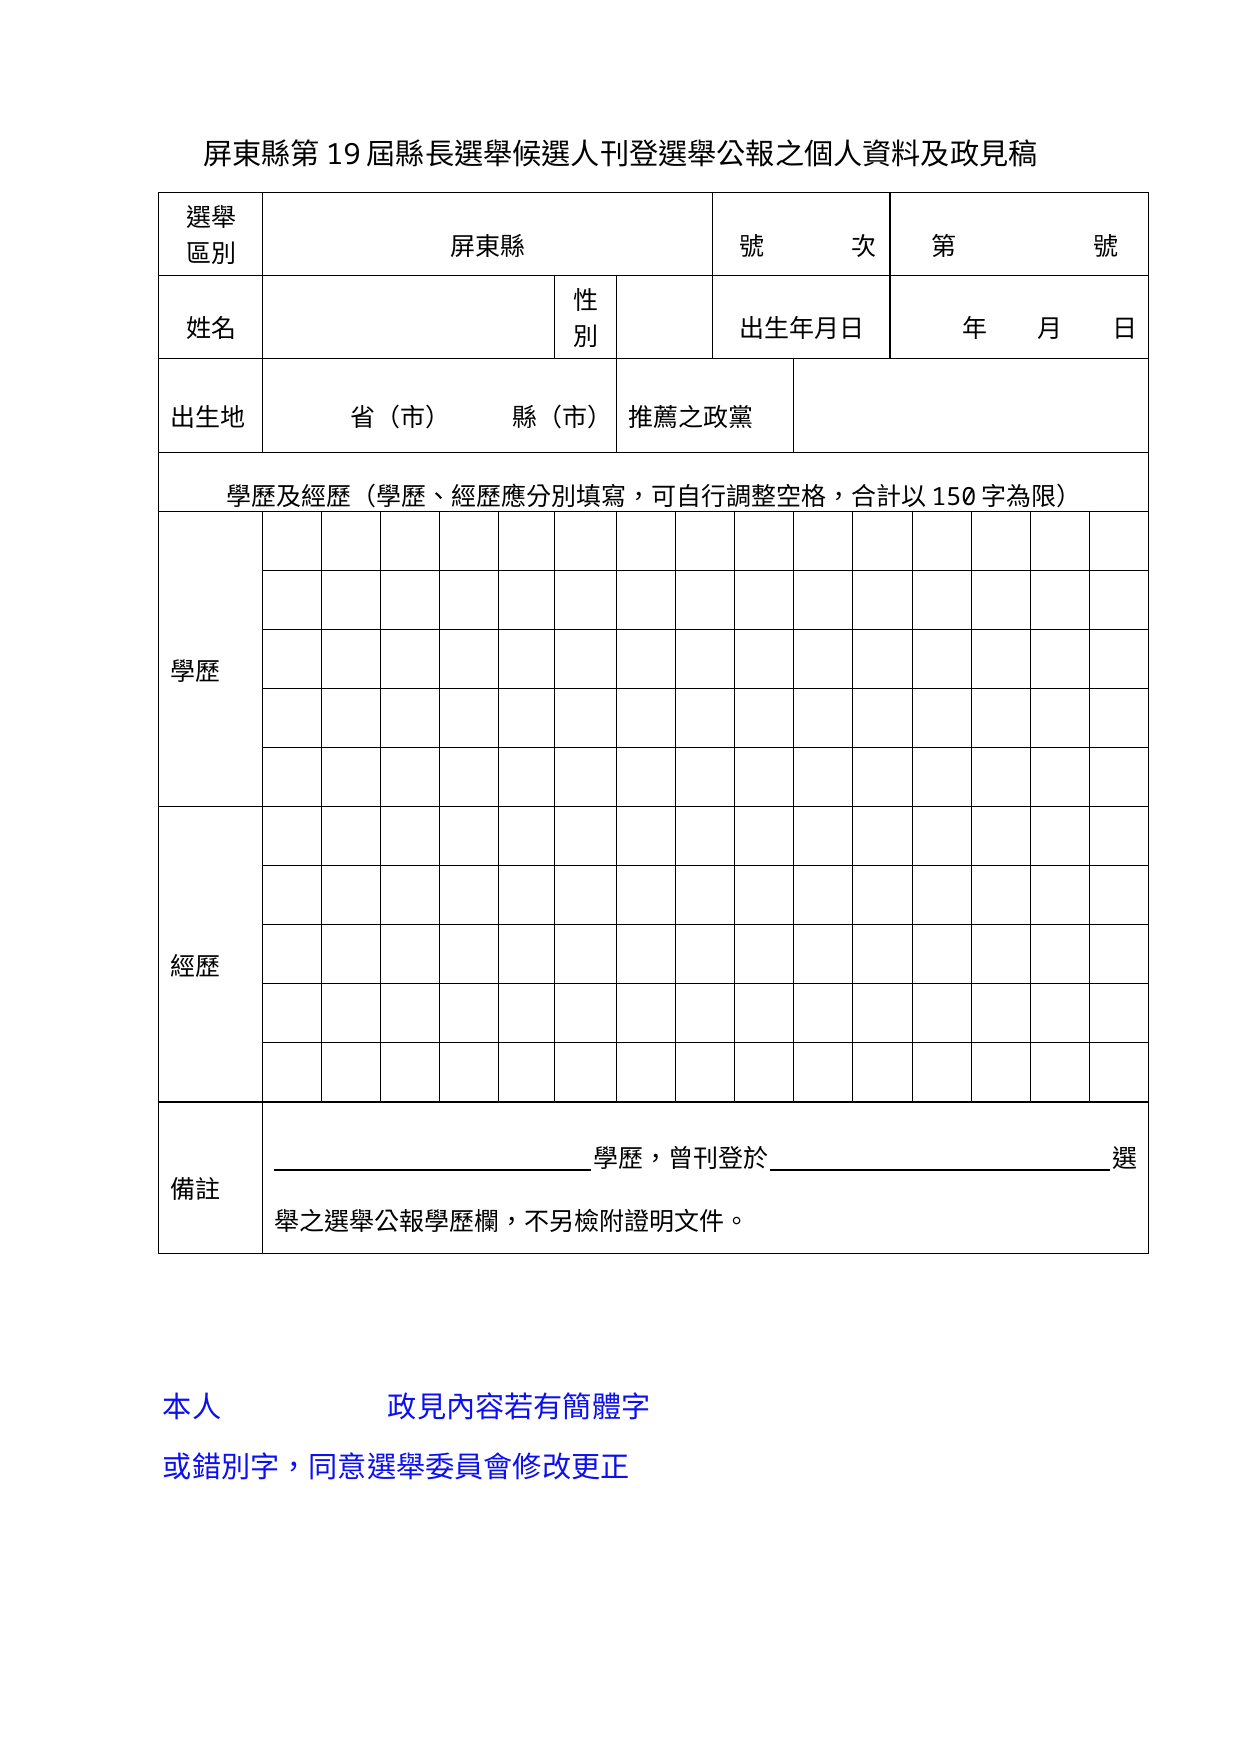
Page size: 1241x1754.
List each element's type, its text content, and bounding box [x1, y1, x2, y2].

table_cell [853, 630, 912, 688]
table_cell [617, 748, 675, 806]
table_cell [263, 276, 554, 357]
table_cell [1090, 571, 1148, 629]
table_cell [617, 807, 675, 865]
table_cell [440, 512, 498, 570]
table_cell [263, 512, 321, 570]
table_cell [1090, 807, 1148, 865]
table_cell [322, 984, 380, 1042]
table_cell [676, 866, 734, 924]
table_cell [913, 1043, 971, 1101]
table_cell [440, 984, 498, 1042]
table_cell [1090, 866, 1148, 924]
table_cell 出生地 [159, 359, 262, 452]
table_cell [1031, 512, 1089, 570]
table_cell [440, 807, 498, 865]
table_cell [617, 1043, 675, 1101]
table_cell [913, 630, 971, 688]
table_cell [794, 1043, 852, 1101]
table_cell [263, 866, 321, 924]
table_cell 學歷 [159, 512, 262, 806]
table_cell [1090, 984, 1148, 1042]
table_cell [676, 984, 734, 1042]
table_cell [735, 571, 793, 629]
table_cell [499, 748, 554, 806]
table_cell [1031, 689, 1089, 747]
table_cell [381, 571, 439, 629]
table_cell [972, 512, 1030, 570]
table_cell [263, 807, 321, 865]
table_cell [1031, 1043, 1089, 1101]
table_cell [735, 689, 793, 747]
table_cell [794, 359, 1148, 452]
table_cell 性 別 [555, 276, 616, 357]
table_cell [263, 630, 321, 688]
table_cell [913, 689, 971, 747]
table_cell [322, 807, 380, 865]
table_cell [913, 866, 971, 924]
table_cell [794, 630, 852, 688]
table_cell [499, 925, 554, 983]
table_cell [381, 1043, 439, 1101]
table_cell [913, 925, 971, 983]
table_cell [263, 571, 321, 629]
table_cell [263, 1043, 321, 1101]
table_cell [853, 571, 912, 629]
table_cell [1090, 925, 1148, 983]
table_cell [440, 630, 498, 688]
table_cell [555, 748, 616, 806]
table_cell [913, 748, 971, 806]
table_cell [853, 925, 912, 983]
table_cell [617, 866, 675, 924]
table_cell [555, 512, 616, 570]
table_cell [322, 925, 380, 983]
table_header 屏東縣 [263, 193, 712, 275]
table_cell [853, 512, 912, 570]
table_cell [1090, 689, 1148, 747]
table_cell 年 月 日 [891, 276, 1148, 357]
table_cell [263, 925, 321, 983]
table_cell [617, 630, 675, 688]
table_cell [617, 925, 675, 983]
table_cell [555, 866, 616, 924]
table_cell [322, 866, 380, 924]
table_cell [853, 984, 912, 1042]
table_cell [853, 807, 912, 865]
table_cell [735, 807, 793, 865]
table_cell [555, 984, 616, 1042]
table_cell [381, 512, 439, 570]
table_cell [440, 571, 498, 629]
table_cell [794, 984, 852, 1042]
table_cell [499, 689, 554, 747]
table_cell [263, 984, 321, 1042]
table_cell [972, 1043, 1030, 1101]
table_cell [853, 1043, 912, 1101]
table_cell [676, 512, 734, 570]
table_cell [735, 1043, 793, 1101]
table_cell [440, 925, 498, 983]
table_cell [676, 689, 734, 747]
table_cell 經歷 [159, 807, 262, 1101]
table_cell [381, 748, 439, 806]
table_cell [440, 689, 498, 747]
table_cell [381, 984, 439, 1042]
table_cell [913, 807, 971, 865]
table_cell [322, 689, 380, 747]
table_header 號 次 [713, 193, 889, 275]
table_cell [735, 866, 793, 924]
table_cell 推薦之政黨 [617, 359, 793, 452]
table_cell [676, 748, 734, 806]
table_cell [381, 925, 439, 983]
table_cell [853, 866, 912, 924]
table_cell [499, 630, 554, 688]
table_cell [1090, 1043, 1148, 1101]
table_cell [555, 1043, 616, 1101]
table_cell [972, 807, 1030, 865]
table_cell [1031, 571, 1089, 629]
table_cell [676, 571, 734, 629]
table_cell 省（市） 縣（市） [263, 359, 616, 452]
table_cell [913, 984, 971, 1042]
table_cell [1090, 630, 1148, 688]
table_cell [617, 689, 675, 747]
table_cell [972, 689, 1030, 747]
table_cell [499, 512, 554, 570]
table_cell [617, 276, 712, 357]
table_header 選舉 區別 [159, 193, 262, 275]
table_cell [617, 512, 675, 570]
table_cell [853, 748, 912, 806]
table_cell [913, 571, 971, 629]
table_cell 姓名 [159, 276, 262, 357]
table_cell [555, 630, 616, 688]
text 屏東縣第19屆縣長選舉候選人刊登選舉公報之個人資料及政見稿 [148, 111, 1092, 173]
table_cell [853, 689, 912, 747]
table_cell [735, 984, 793, 1042]
table_cell [381, 630, 439, 688]
table_cell [555, 689, 616, 747]
table_cell [794, 512, 852, 570]
table_cell [794, 689, 852, 747]
table_cell [794, 925, 852, 983]
table_cell [676, 1043, 734, 1101]
table_cell [322, 1043, 380, 1101]
table_cell [913, 512, 971, 570]
table_cell [499, 984, 554, 1042]
table_cell [735, 512, 793, 570]
table_cell [555, 807, 616, 865]
table_cell [1031, 630, 1089, 688]
table_cell [794, 807, 852, 865]
table_cell [440, 748, 498, 806]
table_cell [794, 866, 852, 924]
table_cell [381, 807, 439, 865]
table_cell [617, 984, 675, 1042]
table_cell [440, 1043, 498, 1101]
table_cell [972, 925, 1030, 983]
table_cell [440, 866, 498, 924]
table_cell [1031, 984, 1089, 1042]
table_cell [499, 571, 554, 629]
table_cell [1031, 748, 1089, 806]
table_cell [676, 630, 734, 688]
table_cell [1090, 748, 1148, 806]
table_cell [735, 925, 793, 983]
table_cell [1090, 512, 1148, 570]
table_cell [794, 748, 852, 806]
table_cell 學歷及經歷（學歷、經歷應分別填寫，可自行調整空格，合計以150字為限） [159, 453, 1148, 511]
table_cell [555, 925, 616, 983]
table_cell [794, 571, 852, 629]
table_cell [263, 748, 321, 806]
table_header 第 號 [891, 193, 1148, 275]
table_cell [499, 1043, 554, 1101]
table_cell [1031, 807, 1089, 865]
table_cell [263, 689, 321, 747]
table_cell [676, 925, 734, 983]
table_cell [972, 571, 1030, 629]
table_cell [322, 630, 380, 688]
table_cell [555, 571, 616, 629]
table_cell [735, 630, 793, 688]
table_cell [322, 512, 380, 570]
table_cell [676, 807, 734, 865]
table_cell [972, 748, 1030, 806]
table_cell [735, 748, 793, 806]
table_cell [322, 571, 380, 629]
table_cell [381, 866, 439, 924]
table_cell [972, 984, 1030, 1042]
table_cell [499, 807, 554, 865]
table_cell [1031, 866, 1089, 924]
table_cell 學歷，曾刊登於 選舉之選舉公報學歷欄，不另檢附證明文件。 [263, 1103, 1148, 1252]
table_cell [972, 630, 1030, 688]
table_cell [1031, 925, 1089, 983]
table_cell 備註 [159, 1103, 262, 1252]
table_cell [499, 866, 554, 924]
table_cell 出生年月日 [713, 276, 889, 357]
table_cell [322, 748, 380, 806]
table_cell [381, 689, 439, 747]
table_cell [972, 866, 1030, 924]
table_cell [617, 571, 675, 629]
